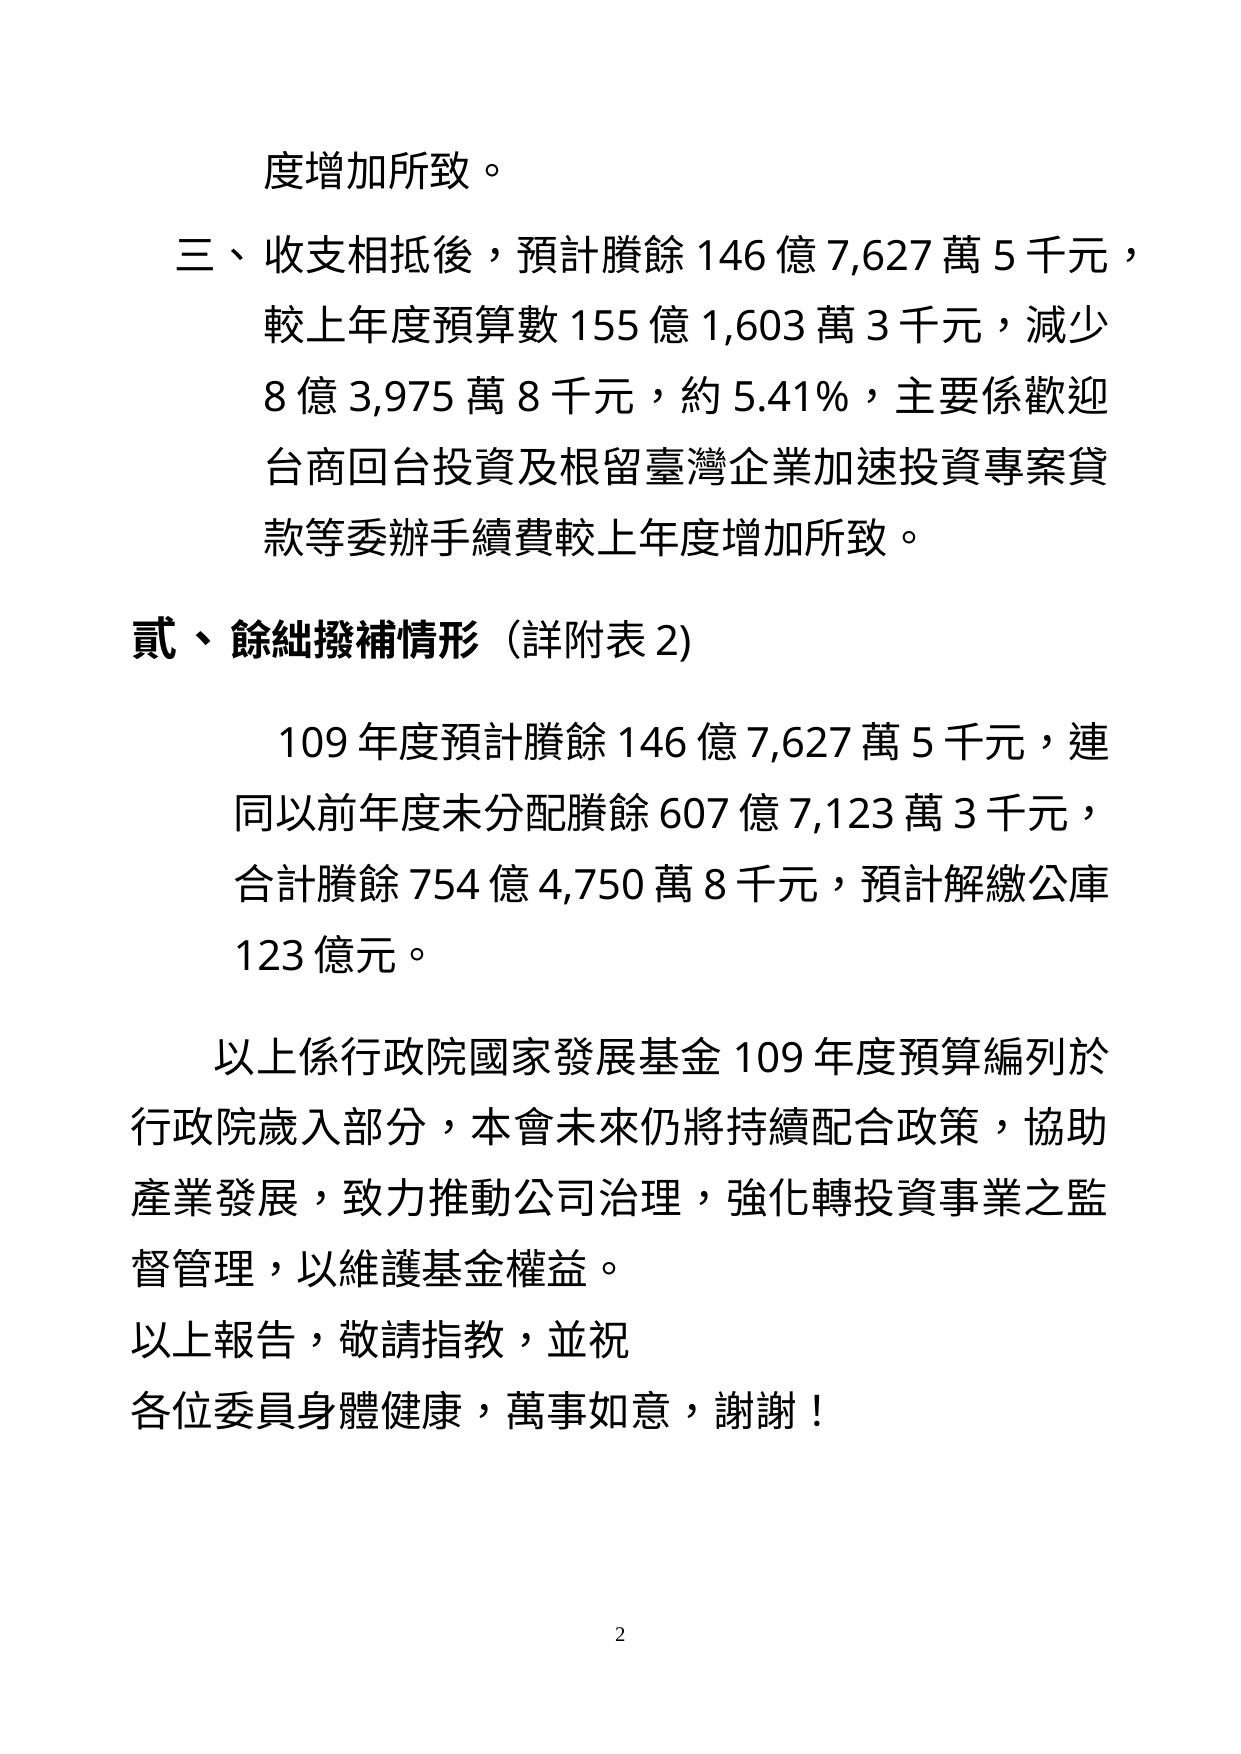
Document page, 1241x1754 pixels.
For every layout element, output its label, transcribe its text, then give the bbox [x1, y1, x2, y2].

text 以上報告，敬請指教，並祝 [130, 1299, 1110, 1369]
text 各位委員身體健康，萬事如意，謝謝！ [130, 1369, 1110, 1440]
list 餘絀撥補情形（詳附表2) [131, 599, 1110, 669]
list 收支相抵後，預計賸餘146億7,627萬5千元，較上年度預算數155億1,603萬3千元，減少8億3,975萬8千元，約5.41%，主要係歡迎台商回台投資及根留臺灣企業加速投資專案貸款等委辦手續費較上年度增加所致。 [174, 213, 1110, 567]
list 度增加所致。 [174, 130, 1110, 201]
text 109年度預計賸餘146億7,627萬5千元，連同以前年度未分配賸餘607億7,123萬3千元，合計賸餘754億4,750萬8千元，預計解繳公庫123億元。 [233, 701, 1110, 984]
text 以上係行政院國家發展基金109年度預算編列於行政院歲入部分，本會未來仍將持續配合政策，協助產業發展，致力推動公司治理，強化轉投資事業之監督管理，以維護基金權益。 [130, 1015, 1110, 1299]
